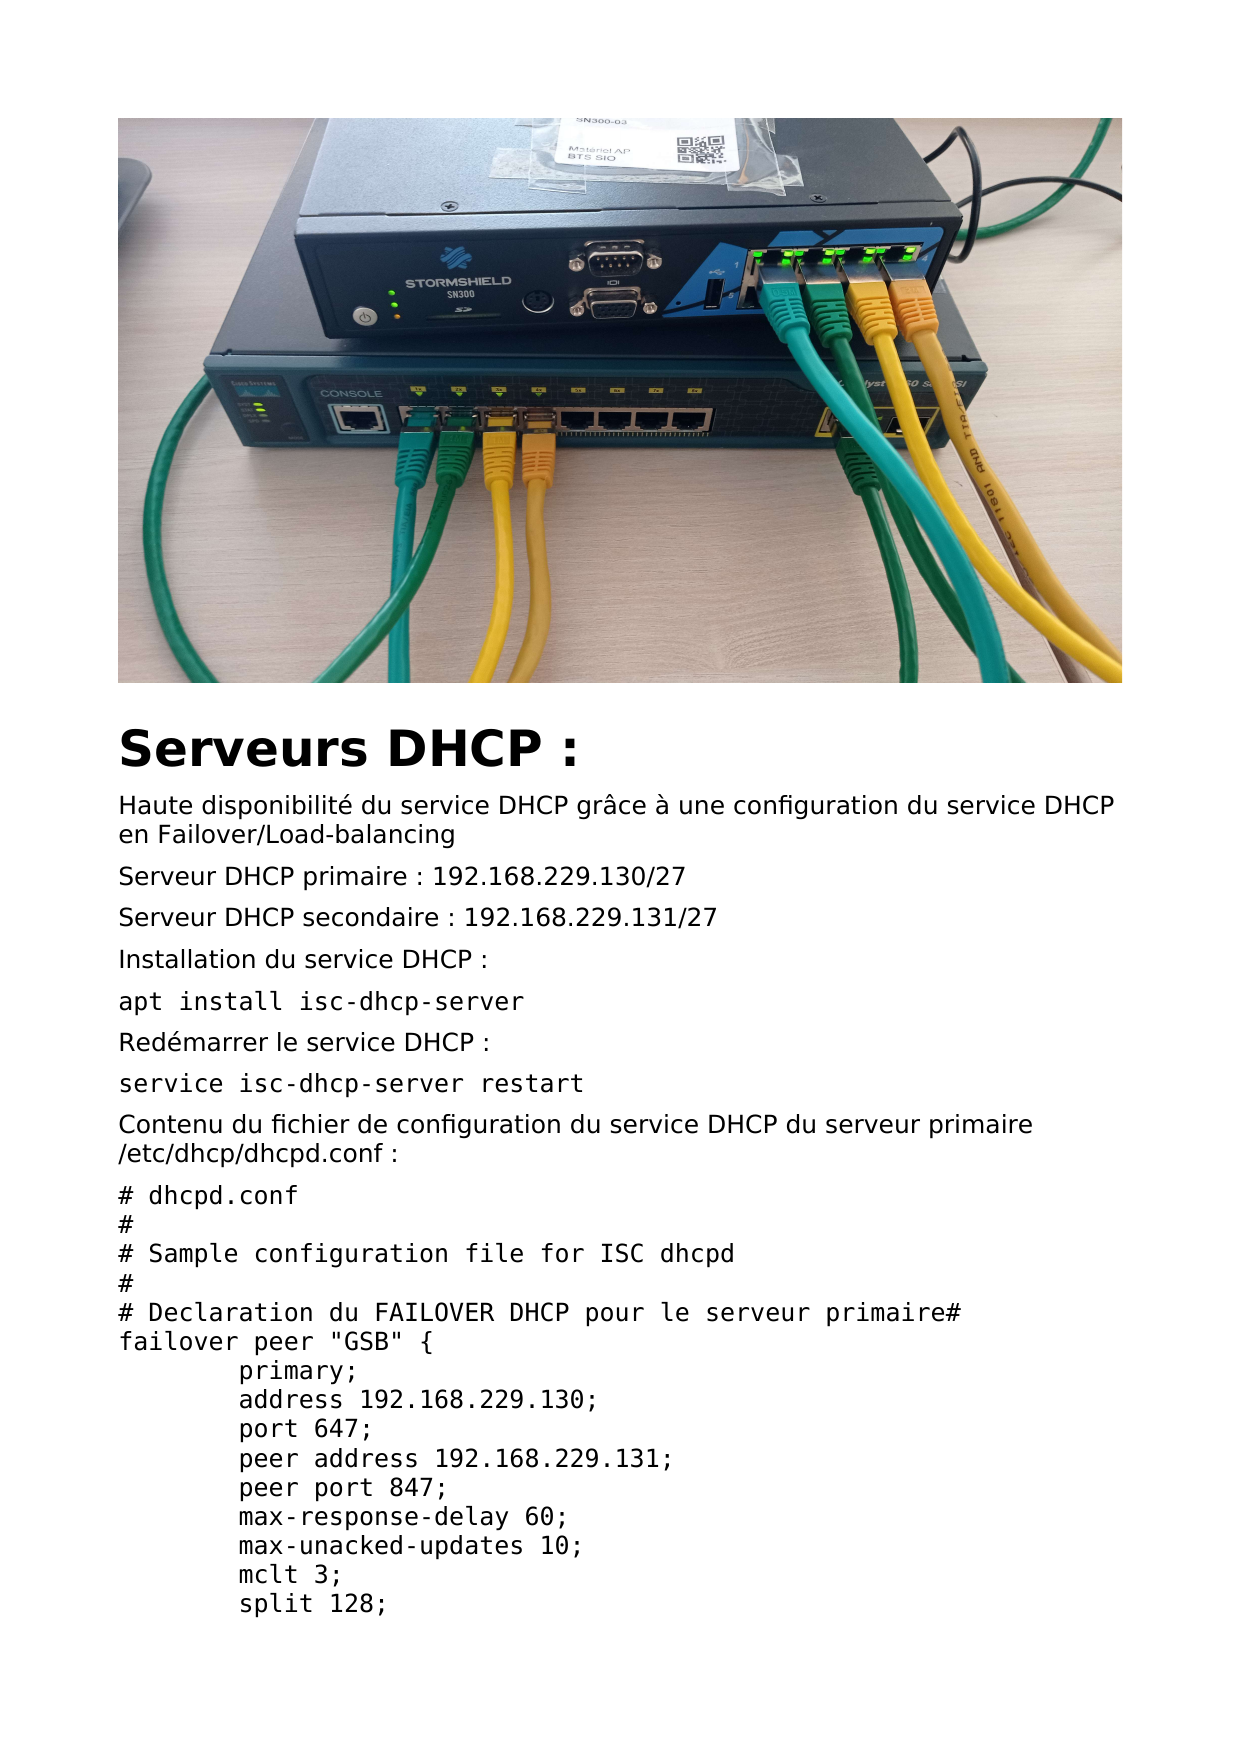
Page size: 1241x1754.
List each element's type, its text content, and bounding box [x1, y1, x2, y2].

text Installation du service DHCP : [118, 945, 1122, 974]
text Serveur DHCP secondaire : 192.168.229.131/27 [118, 903, 1122, 933]
text service isc-dhcp-server restart [118, 1069, 1122, 1099]
text Redémarrer le service DHCP : [118, 1028, 1122, 1057]
text Serveur DHCP primaire : 192.168.229.130/27 [118, 862, 1122, 891]
text Haute disponibilité du service DHCP grâce à une configuration du service DHCP en Failover/Load-balancing [118, 791, 1122, 849]
subtitle Serveurs DHCP : [118, 720, 1122, 778]
text # dhcpd.conf # # Sample configuration file for ISC dhcpd # # Declaration du FAILOVER DHCP pour le serveur primaire# failover peer "GSB" { primary; address 192.168.229.130; port 647; peer address 192.168.229.131; peer port 847; max-response-delay 60; max-unacked-updates 10; mclt 3; split 128; [118, 1181, 1122, 1619]
text apt install isc-dhcp-server [118, 987, 1122, 1016]
picture [118, 118, 1123, 683]
text Contenu du fichier de configuration du service DHCP du serveur primaire /etc/dhcp/dhcpd.conf : [118, 1110, 1122, 1169]
